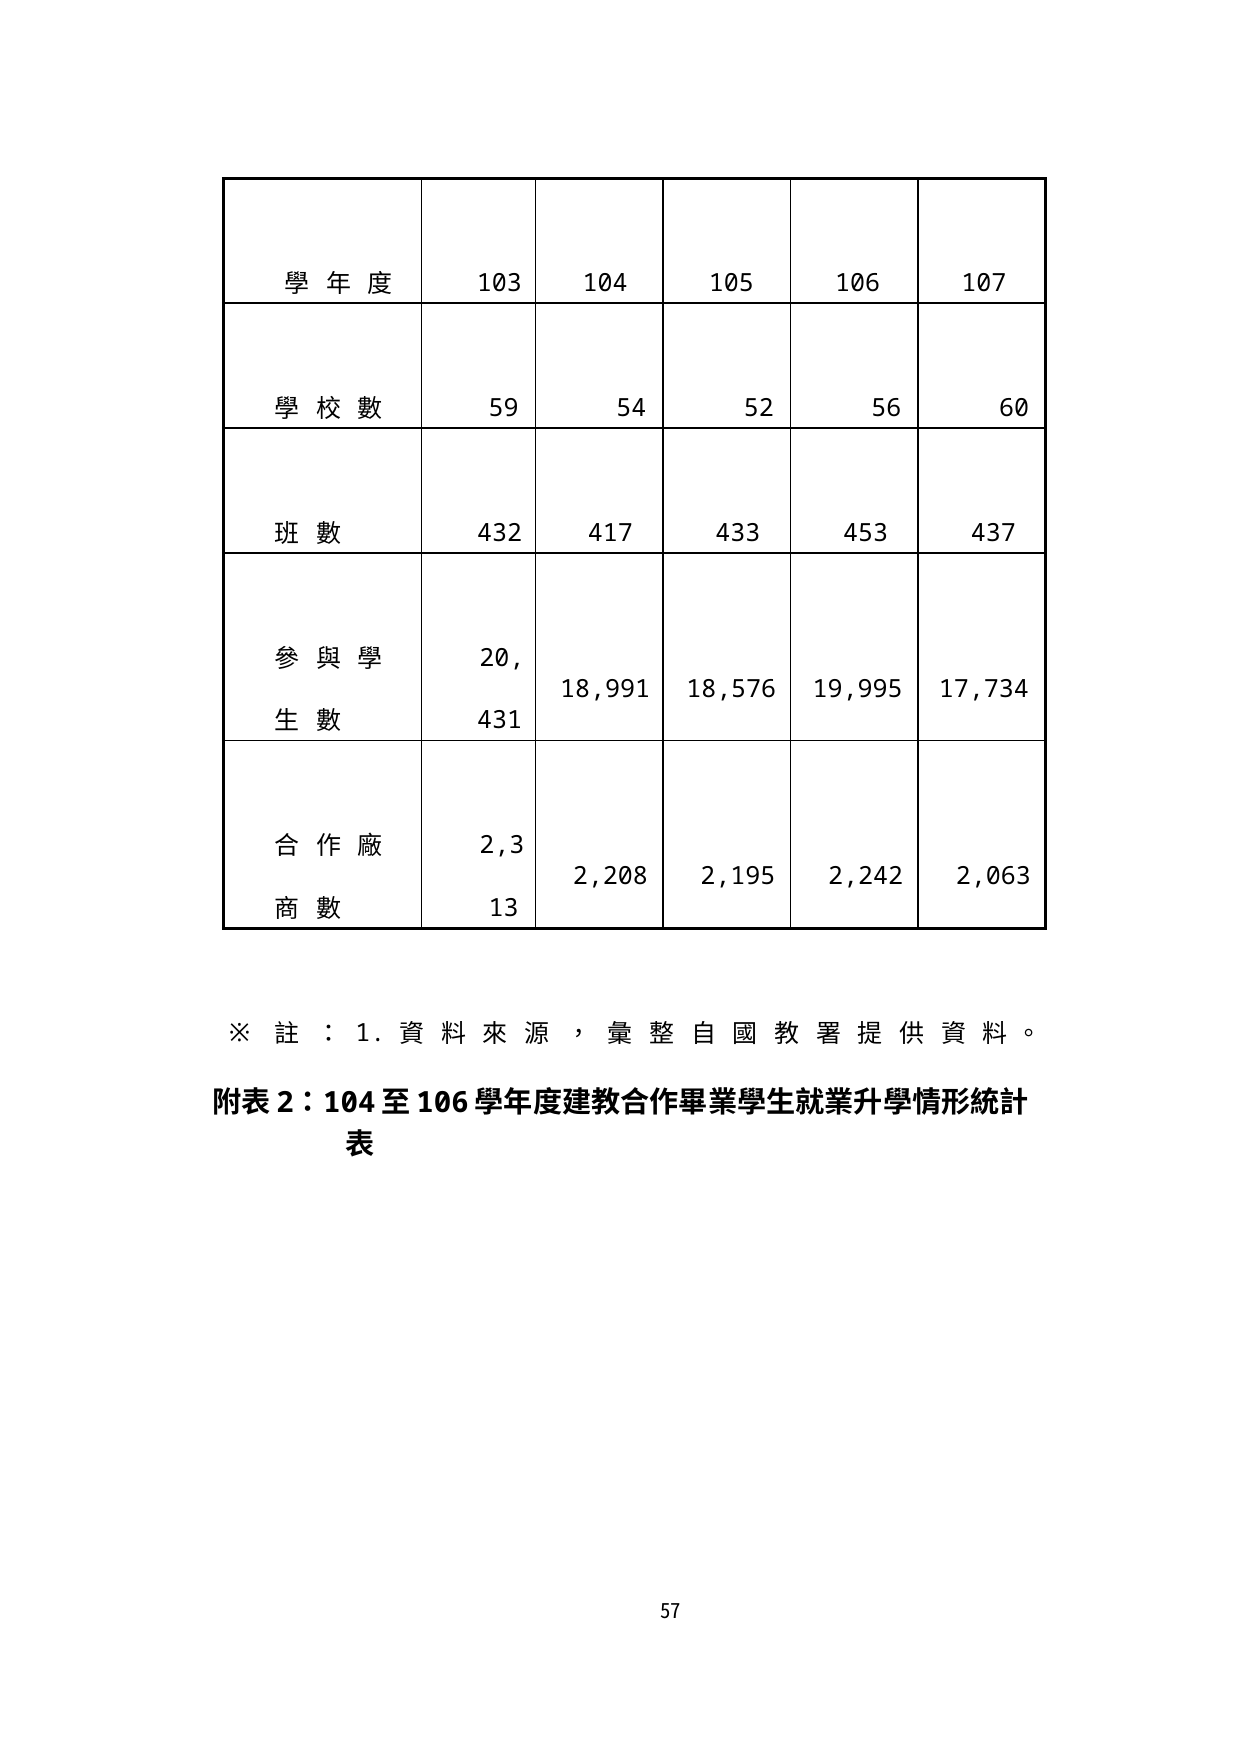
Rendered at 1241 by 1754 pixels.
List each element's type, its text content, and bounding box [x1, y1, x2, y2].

table_cell 合作廠商數 [225, 741, 421, 927]
table_cell 417 [536, 429, 662, 552]
table_cell 班數 [225, 429, 421, 552]
table_header 107 [919, 180, 1044, 302]
table_cell 59 [422, 304, 535, 427]
table_cell 60 [919, 304, 1044, 427]
table_cell 2,195 [664, 741, 790, 927]
table_cell 56 [791, 304, 917, 427]
table_cell 437 [919, 429, 1044, 552]
table_header 104 [536, 180, 662, 302]
table_cell 2,208 [536, 741, 662, 927]
table_cell 432 [422, 429, 535, 552]
table_cell 學校數 [225, 304, 421, 427]
table_header 106 [791, 180, 917, 302]
text ※註：1.資料來源，彙整自國教署提供資料。 [183, 990, 1058, 1052]
table_cell 參與學生數 [225, 554, 421, 740]
table_header 105 [664, 180, 790, 302]
text 附表2：104至106學年度建教合作畢業學生就業升學情形統計表 [212, 1078, 1058, 1163]
table_cell 18,991 [536, 554, 662, 740]
table_cell 20,431 [422, 554, 535, 740]
table_cell 18,576 [664, 554, 790, 740]
table_header 學年度 [225, 180, 421, 302]
table_cell 2,313 [422, 741, 535, 927]
table_cell 2,063 [919, 741, 1044, 927]
table_header 103 [422, 180, 535, 302]
table_cell 52 [664, 304, 790, 427]
table_cell 433 [664, 429, 790, 552]
table_cell 2,242 [791, 741, 917, 927]
table_cell 453 [791, 429, 917, 552]
table_cell 17,734 [919, 554, 1044, 740]
table_cell 54 [536, 304, 662, 427]
table_cell 19,995 [791, 554, 917, 740]
